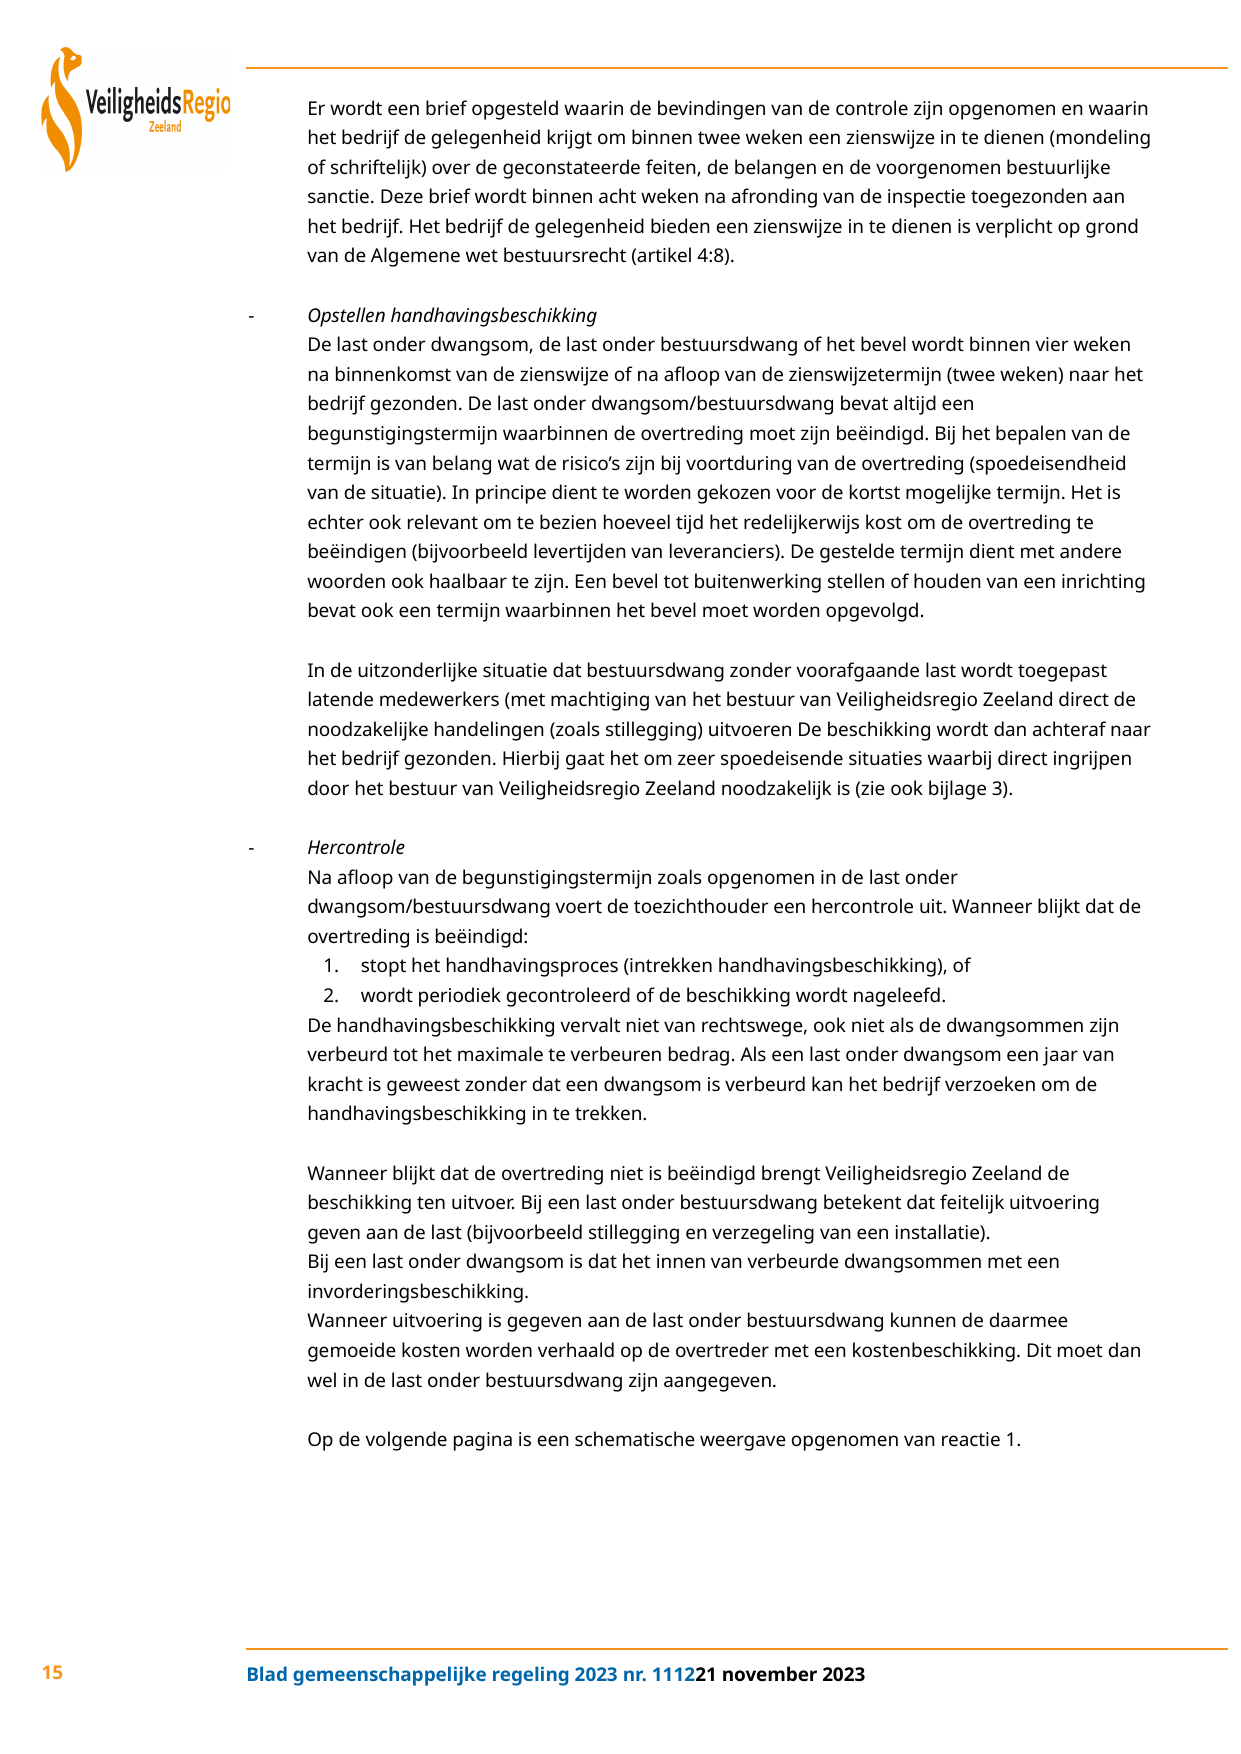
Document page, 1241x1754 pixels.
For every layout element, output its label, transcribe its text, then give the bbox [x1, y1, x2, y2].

list Na afloop van de begunstigingstermijn zoals opgenomen in de last onder dwangsom/bestuursdwang voert de toezichthouder een hercontrole uit. Wanneer blijkt dat de overtreding is beëindigd: [248, 864, 1152, 949]
list De last onder dwangsom, de last onder bestuursdwang of het bevel wordt binnen vier weken na binnenkomst van de zienswijze of na afloop van de zienswijzetermijn (twee weken) naar het bedrijf gezonden. De last onder dwangsom/bestuursdwang bevat altijd een begunstigingstermijn waarbinnen de overtreding moet zijn beëindigd. Bij het bepalen van de termijn is van belang wat de risico’s zijn bij voortduring van de overtreding (spoedeisendheid van de situatie). In principe dient te worden gekozen voor de kortst mogelijke termijn. Het is echter ook relevant om te bezien hoeveel tijd het redelijkerwijs kost om de overtreding te beëindigen (bijvoorbeeld levertijden van leveranciers). De gestelde termijn dient met andere woorden ook haalbaar te zijn. Een bevel tot buitenwerking stellen of houden van een inrichting bevat ook een termijn waarbinnen het bevel moet worden opgevolgd. [248, 331, 1152, 623]
list stopt het handhavingsproces (intrekken handhavingsbeschikking), of [323, 953, 1152, 978]
list Wanneer uitvoering is gegeven aan de last onder bestuursdwang kunnen de daarmee gemoeide kosten worden verhaald op de overtreder met een kostenbeschikking. Dit moet dan wel in de last onder bestuursdwang zijn aangegeven. [248, 1308, 1152, 1393]
list De handhavingsbeschikking vervalt niet van rechtswege, ook niet als de dwangsommen zijn verbeurd tot het maximale te verbeuren bedrag. Als een last onder dwangsom een jaar van kracht is geweest zonder dat een dwangsom is verbeurd kan het bedrijf verzoeken om de handhavingsbeschikking in te trekken. [248, 1012, 1152, 1126]
list Bij een last onder dwangsom is dat het innen van verbeurde dwangsommen met een invorderingsbeschikking. [248, 1248, 1152, 1304]
list Hercontrole [248, 834, 1152, 860]
list In de uitzonderlijke situatie dat bestuursdwang zonder voorafgaande last wordt toegepast latende medewerkers (met machtiging van het bestuur van Veiligheidsregio Zeeland direct de noodzakelijke handelingen (zoals stillegging) uitvoeren De beschikking wordt dan achteraf naar het bedrijf gezonden. Hierbij gaat het om zeer spoedeisende situaties waarbij direct ingrijpen door het bestuur van Veiligheidsregio Zeeland noodzakelijk is (zie ook bijlage 3). [248, 657, 1152, 801]
list wordt periodiek gecontroleerd of de beschikking wordt nageleefd. [323, 982, 1152, 1008]
picture [41, 47, 231, 172]
list Wanneer blijkt dat de overtreding niet is beëindigd brengt Veiligheidsregio Zeeland de beschikking ten uitvoer. Bij een last onder bestuursdwang betekent dat feitelijk uitvoering geven aan de last (bijvoorbeeld stillegging en verzegeling van een installatie). [248, 1160, 1152, 1245]
list Er wordt een brief opgesteld waarin de bevindingen van de controle zijn opgenomen en waarin het bedrijf de gelegenheid krijgt om binnen twee weken een zienswijze in te dienen (mondeling of schriftelijk) over de geconstateerde feiten, de belangen en de voorgenomen bestuurlijke sanctie. Deze brief wordt binnen acht weken na afronding van de inspectie toegezonden aan het bedrijf. Het bedrijf de gelegenheid bieden een zienswijze in te dienen is verplicht op grond van de Algemene wet bestuursrecht (artikel 4:8). [248, 95, 1152, 268]
list Op de volgende pagina is een schematische weergave opgenomen van reactie 1. [248, 1426, 1152, 1452]
list Opstellen handhavingsbeschikking [248, 302, 1152, 328]
